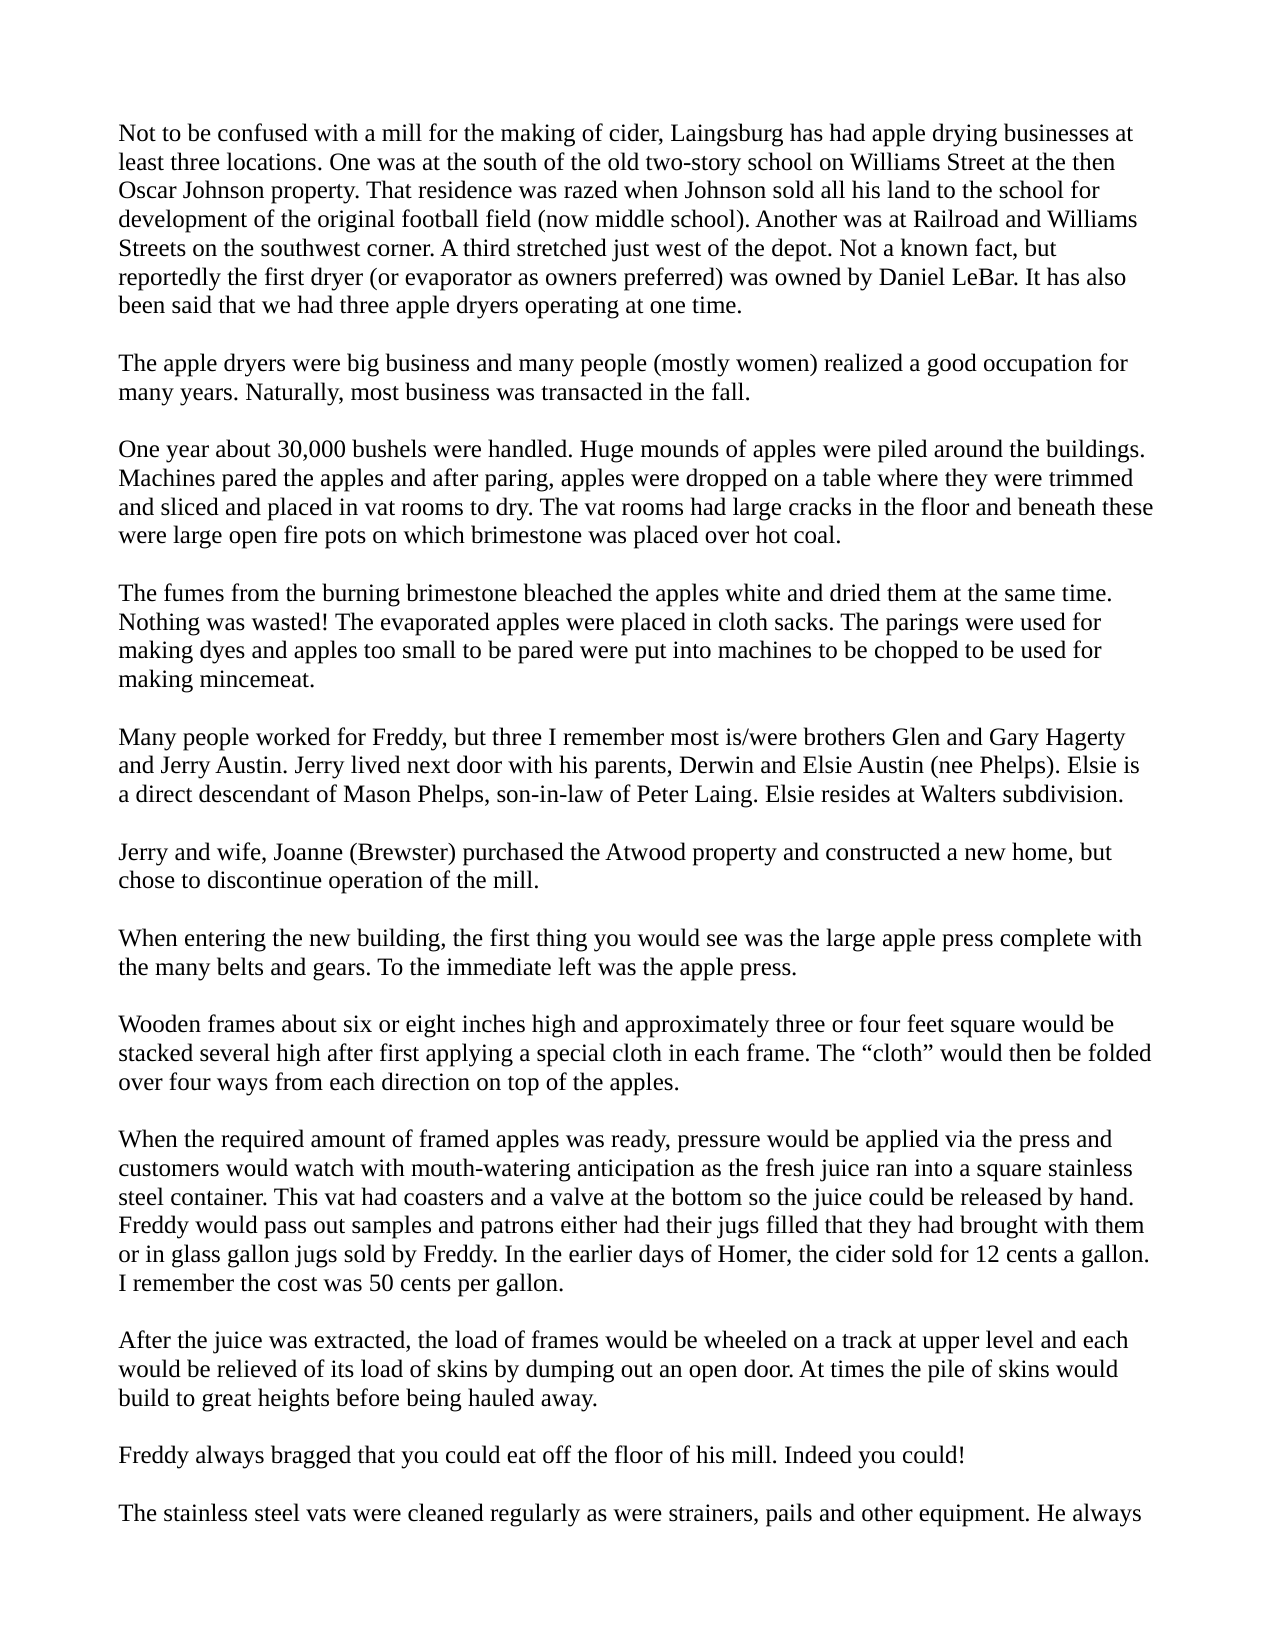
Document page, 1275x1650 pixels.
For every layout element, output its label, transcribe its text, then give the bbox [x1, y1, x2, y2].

text Freddy always bragged that you could eat off the floor of his mill. Indeed you could! [118, 1441, 1157, 1469]
text Many people worked for Freddy, but three I remember most is/were brothers Glen and Gary Hagerty and Jerry Austin. Jerry lived next door with his parents, Derwin and Elsie Austin (nee Phelps). Elsie is a direct descendant of Mason Phelps, son-in-law of Peter Laing. Elsie resides at Walters subdivision. [118, 722, 1157, 808]
text When the required amount of framed apples was ready, pressure would be applied via the press and customers would watch with mouth-watering anticipation as the fresh juice ran into a square stainless steel container. This vat had coasters and a valve at the bottom so the juice could be released by hand. Freddy would pass out samples and patrons either had their jugs filled that they had brought with them or in glass gallon jugs sold by Freddy. In the earlier days of Homer, the cider sold for 12 cents a gallon. I remember the cost was 50 cents per gallon. [118, 1124, 1157, 1297]
text The apple dryers were big business and many people (mostly women) realized a good occupation for many years. Naturally, most business was transacted in the fall. [118, 348, 1157, 406]
text Not to be confused with a mill for the making of cider, Laingsburg has had apple drying businesses at least three locations. One was at the south of the old two-story school on Williams Street at the then Oscar Johnson property. That residence was razed when Johnson sold all his land to the school for development of the original football field (now middle school). Another was at Railroad and Williams Streets on the southwest corner. A third stretched just west of the depot. Not a known fact, but reportedly the first dryer (or evaporator as owners preferred) was owned by Daniel LeBar. It has also been said that we had three apple dryers operating at one time. [118, 118, 1157, 319]
text The stainless steel vats were cleaned regularly as were strainers, pails and other equipment. He always [118, 1498, 1157, 1527]
text Wooden frames about six or eight inches high and approximately three or four feet square would be stacked several high after first applying a special cloth in each frame. The “cloth” would then be folded over four ways from each direction on top of the apples. [118, 1009, 1157, 1096]
text One year about 30,000 bushels were handled. Huge mounds of apples were piled around the buildings. Machines pared the apples and after paring, apples were dropped on a table where they were trimmed and sliced and placed in vat rooms to dry. The vat rooms had large cracks in the floor and beneath these were large open fire pots on which brimestone was placed over hot coal. [118, 434, 1157, 549]
text The fumes from the burning brimestone bleached the apples white and dried them at the same time. Nothing was wasted! The evaporated apples were placed in cloth sacks. The parings were used for making dyes and apples too small to be pared were put into machines to be chopped to be used for making mincemeat. [118, 578, 1157, 693]
text Jerry and wife, Joanne (Brewster) purchased the Atwood property and constructed a new home, but chose to discontinue operation of the mill. [118, 837, 1157, 894]
text After the juice was extracted, the load of frames would be wheeled on a track at upper level and each would be relieved of its load of skins by dumping out an open door. At times the pile of skins would build to great heights before being hauled away. [118, 1326, 1157, 1412]
text When entering the new building, the first thing you would see was the large apple press complete with the many belts and gears. To the immediate left was the apple press. [118, 923, 1157, 981]
